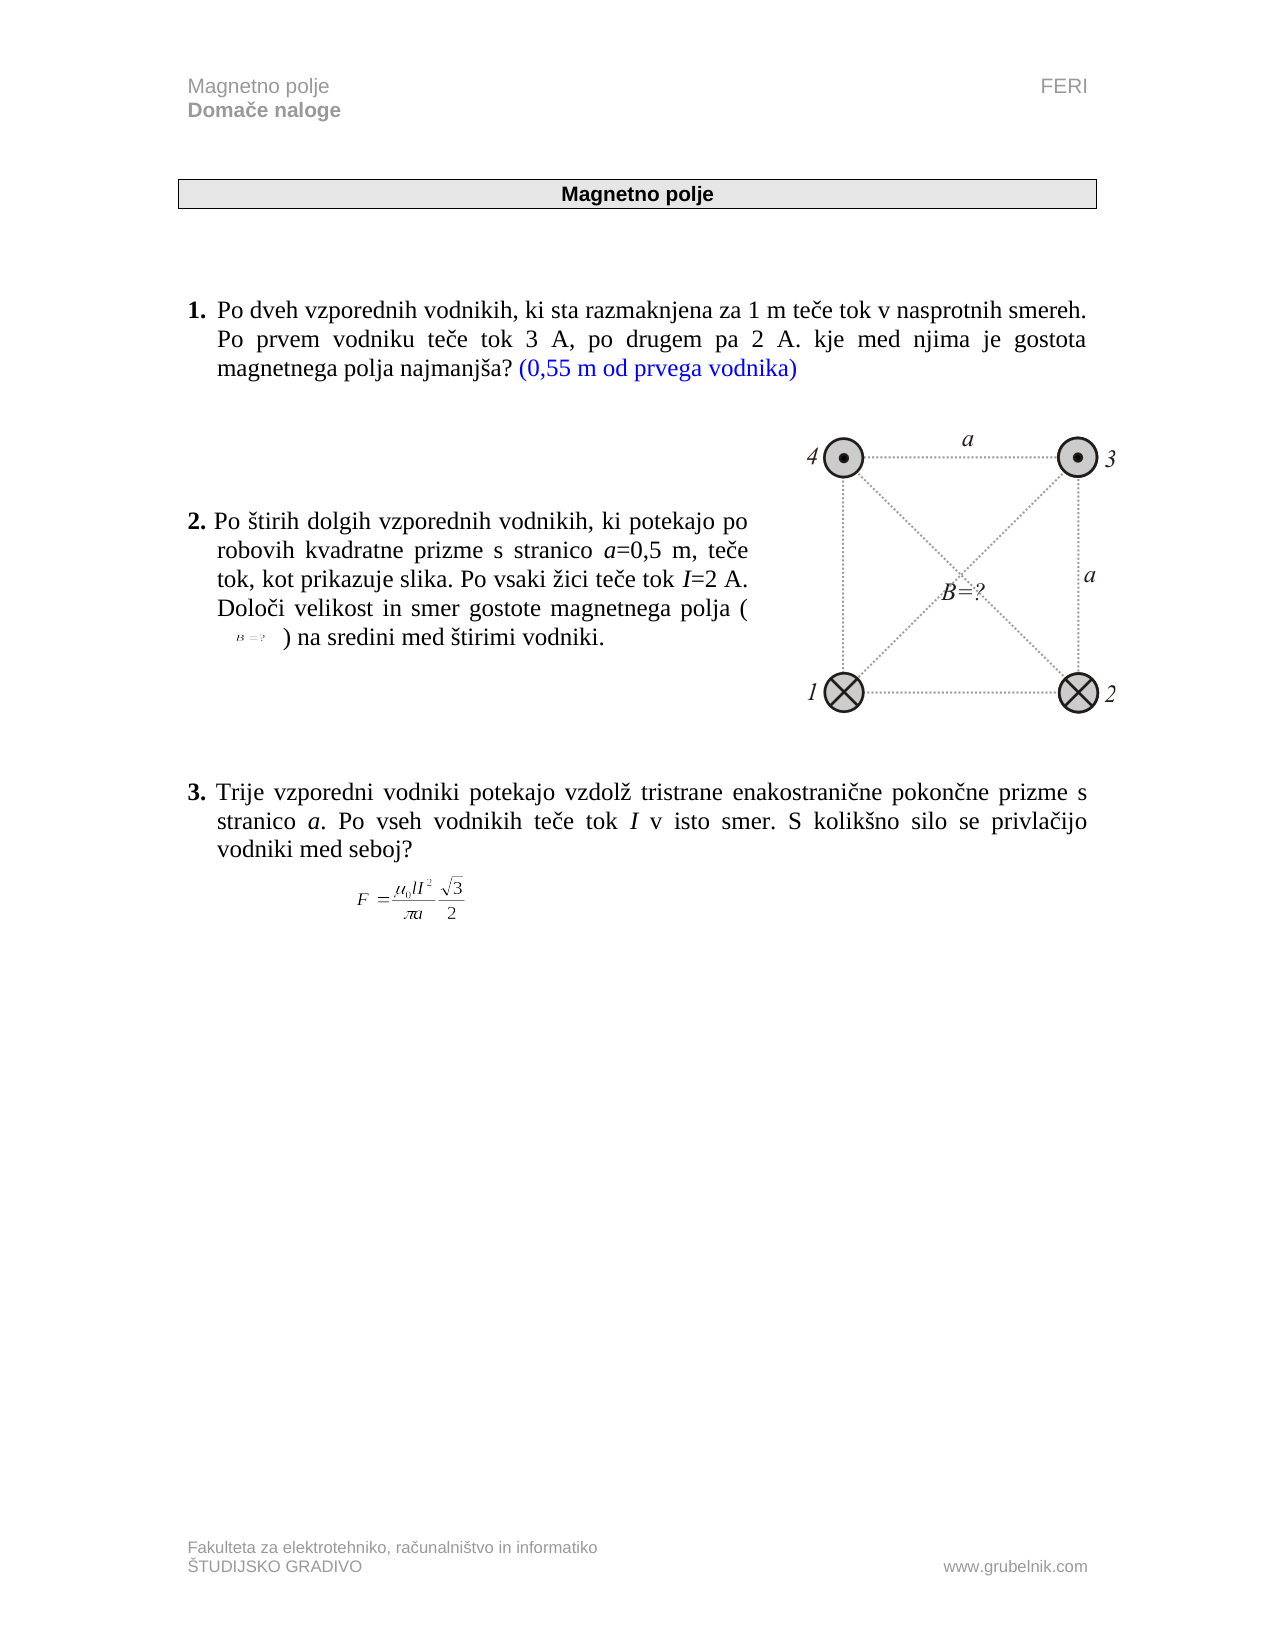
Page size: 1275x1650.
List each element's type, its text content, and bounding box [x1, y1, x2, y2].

picture [806, 435, 1116, 714]
text 3. Trije vzporedni vodniki potekajo vzdolž tristrane enakostranične pokončne prizme s stranico a. Po vseh vodnikih teče tok I v isto smer. S kolikšno silo se privlačijo vodniki med seboj? [187, 777, 1088, 863]
text 1. Po dveh vzporednih vodnikih, ki sta razmaknjena za 1 m teče tok v nasprotnih smereh. Po prvem vodniku teče tok 3 A, po drugem pa 2 A. kje med njima je gostota magnetnega polja najmanjša? (0,55 m od prvega vodnika) [187, 295, 1088, 381]
text Magnetno polje [179, 180, 1096, 208]
text 2. Po štirih dolgih vzporednih vodnikih, ki potekajo po robovih kvadratne prizme s stranico a=0,5 m, teče tok, kot prikazuje slika. Po vsaki žici teče tok I=2 A. Določi velikost in smer gostote magnetnega polja () na sredini med štirimi vodniki. [187, 506, 748, 652]
